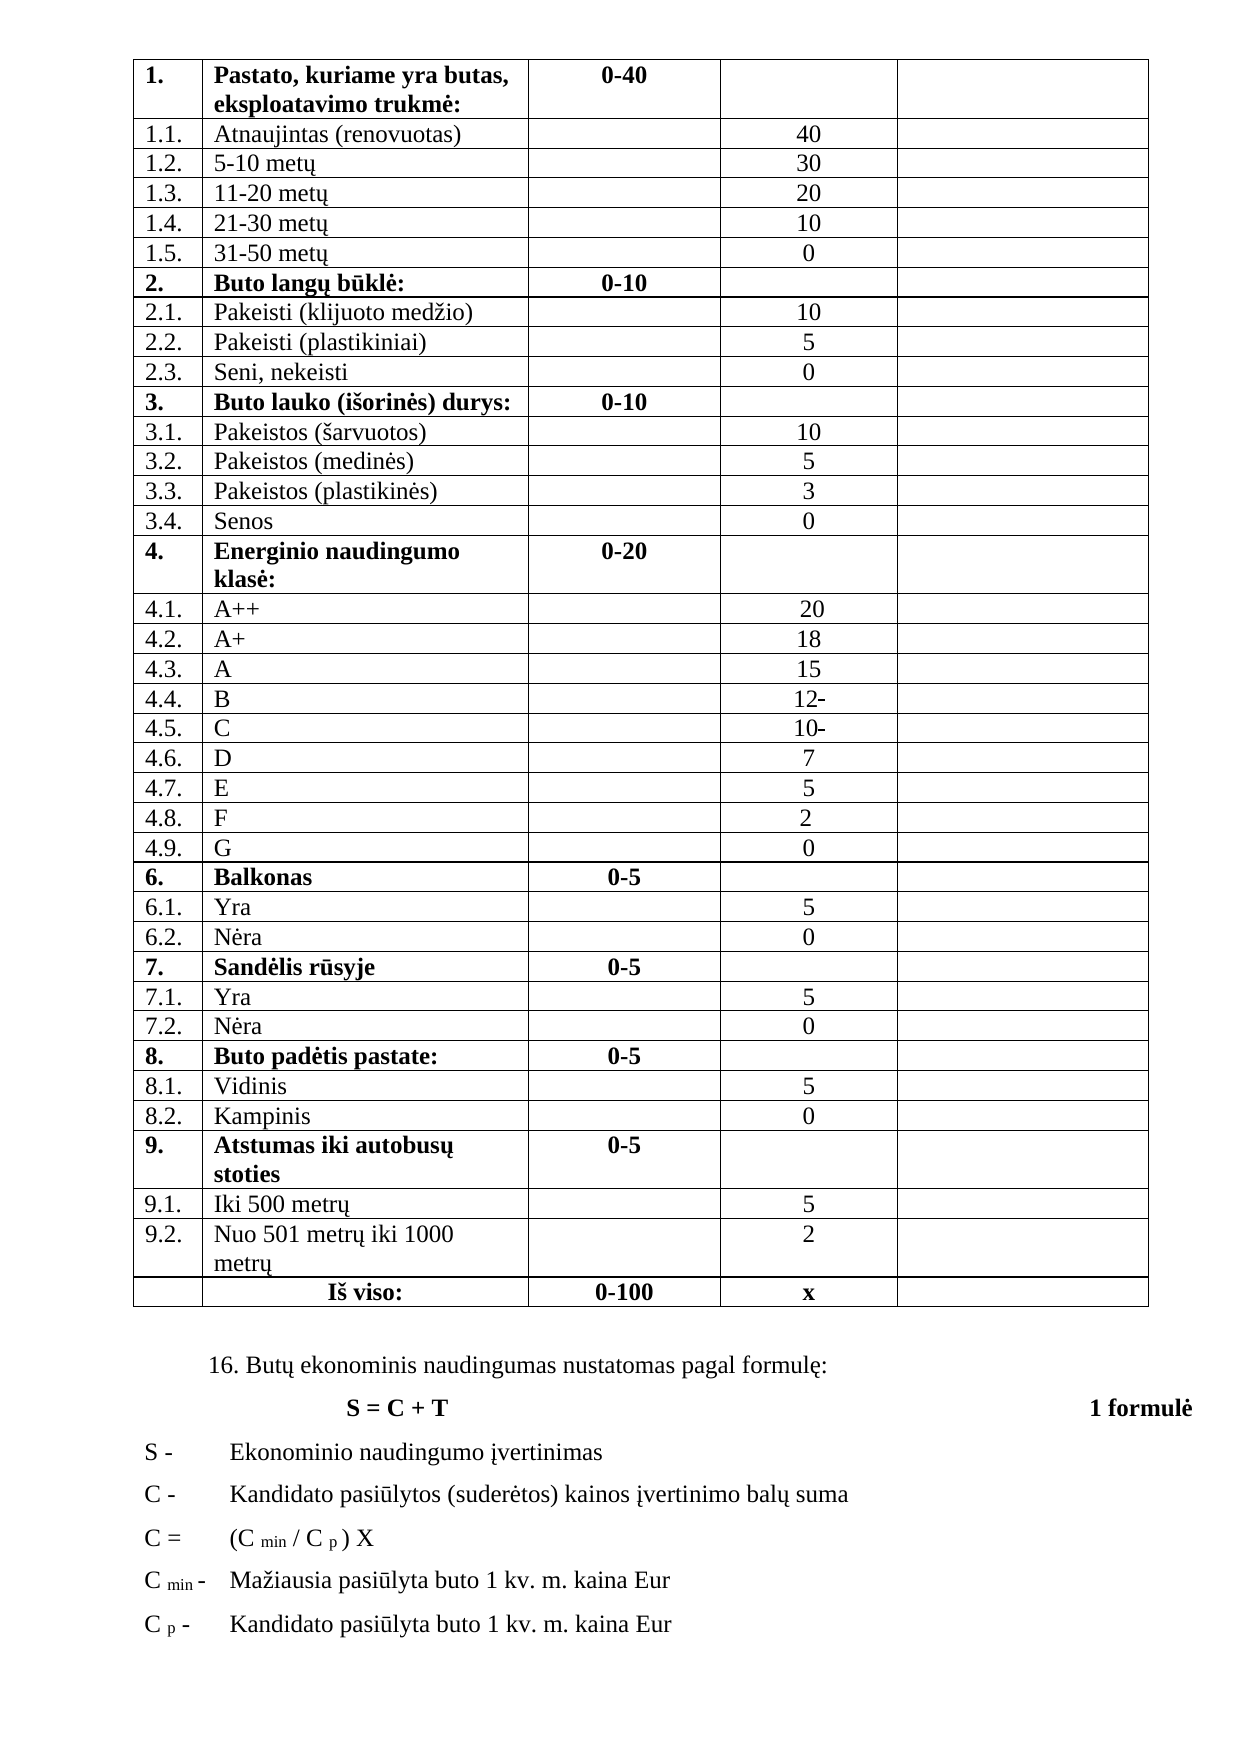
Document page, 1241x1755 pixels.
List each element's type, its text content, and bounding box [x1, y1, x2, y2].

table_cell [898, 327, 1148, 356]
table_cell 7.1. [134, 982, 202, 1010]
table_cell Kampinis [203, 1101, 528, 1129]
table_cell 2.3. [134, 357, 202, 386]
table_cell Atstumas iki autobusų stoties [203, 1131, 528, 1188]
table_cell [898, 1011, 1148, 1040]
table_cell 2 [721, 803, 897, 832]
table_cell [721, 863, 897, 891]
table_cell 2. [134, 268, 202, 296]
table_cell 30 [721, 149, 897, 177]
table_cell 4.7. [134, 773, 202, 802]
table_cell 5-10 metų [203, 149, 528, 177]
table_cell Yra [203, 892, 528, 921]
table_cell [529, 594, 720, 623]
table_cell 0 [721, 238, 897, 267]
table_cell 20 [721, 178, 897, 207]
table_cell 10 [721, 208, 897, 237]
table_cell 0-5 [529, 952, 720, 981]
table_cell [529, 1071, 720, 1100]
table_cell 3. [134, 387, 202, 416]
table_cell F [203, 803, 528, 832]
table_cell Vidinis [203, 1071, 528, 1100]
table_cell Buto langų būklė: [203, 268, 528, 296]
table_cell Kandidato pasiūlyta buto 1 kv. m. kaina Eur [218, 1609, 1204, 1652]
table_cell 0 [721, 1101, 897, 1129]
table_cell [529, 1101, 720, 1129]
table_cell [529, 1189, 720, 1218]
table_cell 8. [134, 1041, 202, 1070]
table_cell [898, 298, 1148, 326]
table_header 1 formulė [661, 1394, 1204, 1437]
table_cell D [203, 743, 528, 772]
table_cell [529, 624, 720, 653]
table_cell 7.2. [134, 1011, 202, 1040]
table_cell [898, 654, 1148, 683]
table_cell [529, 982, 720, 1010]
table_cell A++ [203, 594, 528, 623]
table_cell [898, 803, 1148, 832]
table_cell [529, 1219, 720, 1276]
table_cell [529, 773, 720, 802]
table_cell [898, 60, 1148, 118]
table_cell [529, 833, 720, 861]
table_cell A [203, 654, 528, 683]
table_cell [898, 743, 1148, 772]
table_cell [529, 446, 720, 475]
table_cell 0-10 [529, 268, 720, 296]
table_cell C = [133, 1523, 218, 1566]
table_cell 3.4. [134, 506, 202, 535]
table_cell [898, 1101, 1148, 1129]
table_cell 8.1. [134, 1071, 202, 1100]
table_cell [529, 357, 720, 386]
table_cell [529, 1011, 720, 1040]
table_cell [898, 922, 1148, 951]
table_cell 0-5 [529, 1041, 720, 1070]
table_cell 0 [721, 922, 897, 951]
table_cell 0 [721, 357, 897, 386]
table_cell [529, 654, 720, 683]
text 16. Butų ekonominis naudingumas nustatomas pagal formulę: [133, 1350, 1181, 1379]
table_cell [529, 119, 720, 147]
table_cell [721, 387, 897, 416]
table_cell 9. [134, 1131, 202, 1188]
table_cell 2.2. [134, 327, 202, 356]
table_cell [898, 149, 1148, 177]
table_cell [898, 178, 1148, 207]
table_cell 1.3. [134, 178, 202, 207]
table_cell 0 [721, 1011, 897, 1040]
table_cell [529, 238, 720, 267]
table_cell 40 [721, 119, 897, 147]
table_cell [721, 1131, 897, 1188]
table_cell 0 [721, 833, 897, 861]
table_cell 5 [721, 892, 897, 921]
table_cell [529, 803, 720, 832]
table_cell 0 [721, 506, 897, 535]
table_cell [898, 119, 1148, 147]
table_cell 8.2. [134, 1101, 202, 1129]
table_cell Iš viso: [203, 1278, 528, 1306]
table_cell x [721, 1278, 897, 1306]
table_cell Buto lauko (išorinės) durys: [203, 387, 528, 416]
table_cell [721, 268, 897, 296]
table_cell [529, 743, 720, 772]
table_cell 10 [721, 714, 897, 742]
table_cell [898, 357, 1148, 386]
table_cell [721, 952, 897, 981]
table_cell [898, 863, 1148, 891]
table_cell 4.2. [134, 624, 202, 653]
table_cell [529, 298, 720, 326]
table_cell [898, 506, 1148, 535]
table_cell C p - [133, 1609, 218, 1652]
table_cell [898, 208, 1148, 237]
table_cell 11-20 metų [203, 178, 528, 207]
table_cell 7. [134, 952, 202, 981]
table_cell Energinio naudingumo klasė: [203, 536, 528, 593]
table_cell Senos [203, 506, 528, 535]
table_cell A+ [203, 624, 528, 653]
table_cell 9.1. [134, 1189, 202, 1218]
table_cell [898, 1131, 1148, 1188]
table_cell 0-100 [529, 1278, 720, 1306]
table_cell 10 [721, 417, 897, 445]
table_cell [898, 476, 1148, 505]
table_cell 0-40 [529, 60, 720, 118]
table_cell 6. [134, 863, 202, 891]
table_cell 1. [134, 60, 202, 118]
table_cell 5 [721, 327, 897, 356]
table_cell S - [133, 1437, 218, 1479]
table_cell Pakeistos (plastikinės) [203, 476, 528, 505]
table_cell 5 [721, 982, 897, 1010]
table_cell [898, 684, 1148, 712]
table_cell [529, 208, 720, 237]
table_cell 3.1. [134, 417, 202, 445]
table_cell [898, 1071, 1148, 1100]
table_cell 31-50 metų [203, 238, 528, 267]
table_cell Nėra [203, 1011, 528, 1040]
table_cell 4.4. [134, 684, 202, 712]
table_cell [898, 268, 1148, 296]
table_cell [529, 149, 720, 177]
table_cell 2 [721, 1219, 897, 1276]
table_cell Sandėlis rūsyje [203, 952, 528, 981]
table_cell 12 [721, 684, 897, 712]
table_cell 15 [721, 654, 897, 683]
table_cell [898, 1041, 1148, 1070]
table_cell [898, 1219, 1148, 1276]
table_cell Seni, nekeisti [203, 357, 528, 386]
table_cell [898, 1278, 1148, 1306]
table_header S = C + T [133, 1394, 661, 1437]
table_cell [529, 476, 720, 505]
table_cell 3.3. [134, 476, 202, 505]
table_cell [529, 714, 720, 742]
table_cell [529, 892, 720, 921]
table_cell 4. [134, 536, 202, 593]
table_cell 4.1. [134, 594, 202, 623]
table_cell Pakeistos (šarvuotos) [203, 417, 528, 445]
table_cell [529, 922, 720, 951]
table_cell 4.9. [134, 833, 202, 861]
table_cell [529, 178, 720, 207]
table_cell [529, 684, 720, 712]
table_cell 10 [721, 298, 897, 326]
table_cell [898, 238, 1148, 267]
table_cell 3.2. [134, 446, 202, 475]
table_cell 5 [721, 446, 897, 475]
table_cell Pastato, kuriame yra butas, eksploatavimo trukmė: [203, 60, 528, 118]
table_cell [529, 417, 720, 445]
table_cell [898, 536, 1148, 593]
table_cell [898, 387, 1148, 416]
table_cell Pakeistos (medinės) [203, 446, 528, 475]
table_cell [529, 327, 720, 356]
table_cell 3 [721, 476, 897, 505]
table_cell C [203, 714, 528, 742]
table_cell 0-5 [529, 863, 720, 891]
table_cell [898, 417, 1148, 445]
table_cell [898, 624, 1148, 653]
table_cell 6.1. [134, 892, 202, 921]
table_cell [529, 506, 720, 535]
table_cell 5 [721, 1189, 897, 1218]
table_cell Iki 500 metrų [203, 1189, 528, 1218]
table_cell 5 [721, 1071, 897, 1100]
table_cell Pakeisti (klijuoto medžio) [203, 298, 528, 326]
table_cell [898, 594, 1148, 623]
table_cell 20 [721, 594, 897, 623]
table_cell 0-5 [529, 1131, 720, 1188]
table_cell 1.5. [134, 238, 202, 267]
table_cell 1.2. [134, 149, 202, 177]
table_cell Buto padėtis pastate: [203, 1041, 528, 1070]
table_cell Nuo 501 metrų iki 1000 metrų [203, 1219, 528, 1276]
table_cell 9.2. [134, 1219, 202, 1276]
table_cell 7 [721, 743, 897, 772]
table_cell [898, 773, 1148, 802]
table_cell Balkonas [203, 863, 528, 891]
table_cell Yra [203, 982, 528, 1010]
table_cell 21-30 metų [203, 208, 528, 237]
table_cell 4.5. [134, 714, 202, 742]
table_cell 6.2. [134, 922, 202, 951]
table_cell Atnaujintas (renovuotas) [203, 119, 528, 147]
table_cell [898, 446, 1148, 475]
table_cell [898, 714, 1148, 742]
table_cell 1.1. [134, 119, 202, 147]
table_cell Nėra [203, 922, 528, 951]
table_cell C - [133, 1480, 218, 1523]
table_cell 2.1. [134, 298, 202, 326]
table_cell 5 [721, 773, 897, 802]
table_cell E [203, 773, 528, 802]
table_cell Pakeisti (plastikiniai) [203, 327, 528, 356]
table_cell [898, 892, 1148, 921]
table_cell B [203, 684, 528, 712]
table_cell 1.4. [134, 208, 202, 237]
table_cell (C min / C p ) X [218, 1523, 1204, 1566]
table_cell [721, 60, 897, 118]
table_cell Mažiausia pasiūlyta buto 1 kv. m. kaina Eur [218, 1566, 1204, 1609]
table_cell 18 [721, 624, 897, 653]
table_cell 4.8. [134, 803, 202, 832]
table_cell [898, 1189, 1148, 1218]
table_cell [721, 536, 897, 593]
table_cell 0-10 [529, 387, 720, 416]
table_cell C min - [133, 1566, 218, 1609]
table_cell 4.6. [134, 743, 202, 772]
table_cell [898, 982, 1148, 1010]
table_cell 4.3. [134, 654, 202, 683]
table_cell G [203, 833, 528, 861]
table_cell Kandidato pasiūlytos (suderėtos) kainos įvertinimo balų suma [218, 1480, 1204, 1523]
table_cell 0-20 [529, 536, 720, 593]
table_cell [134, 1278, 202, 1306]
table_cell [898, 952, 1148, 981]
table_cell [898, 833, 1148, 861]
table_cell Ekonominio naudingumo įvertinimas [218, 1437, 1204, 1479]
table_cell [721, 1041, 897, 1070]
